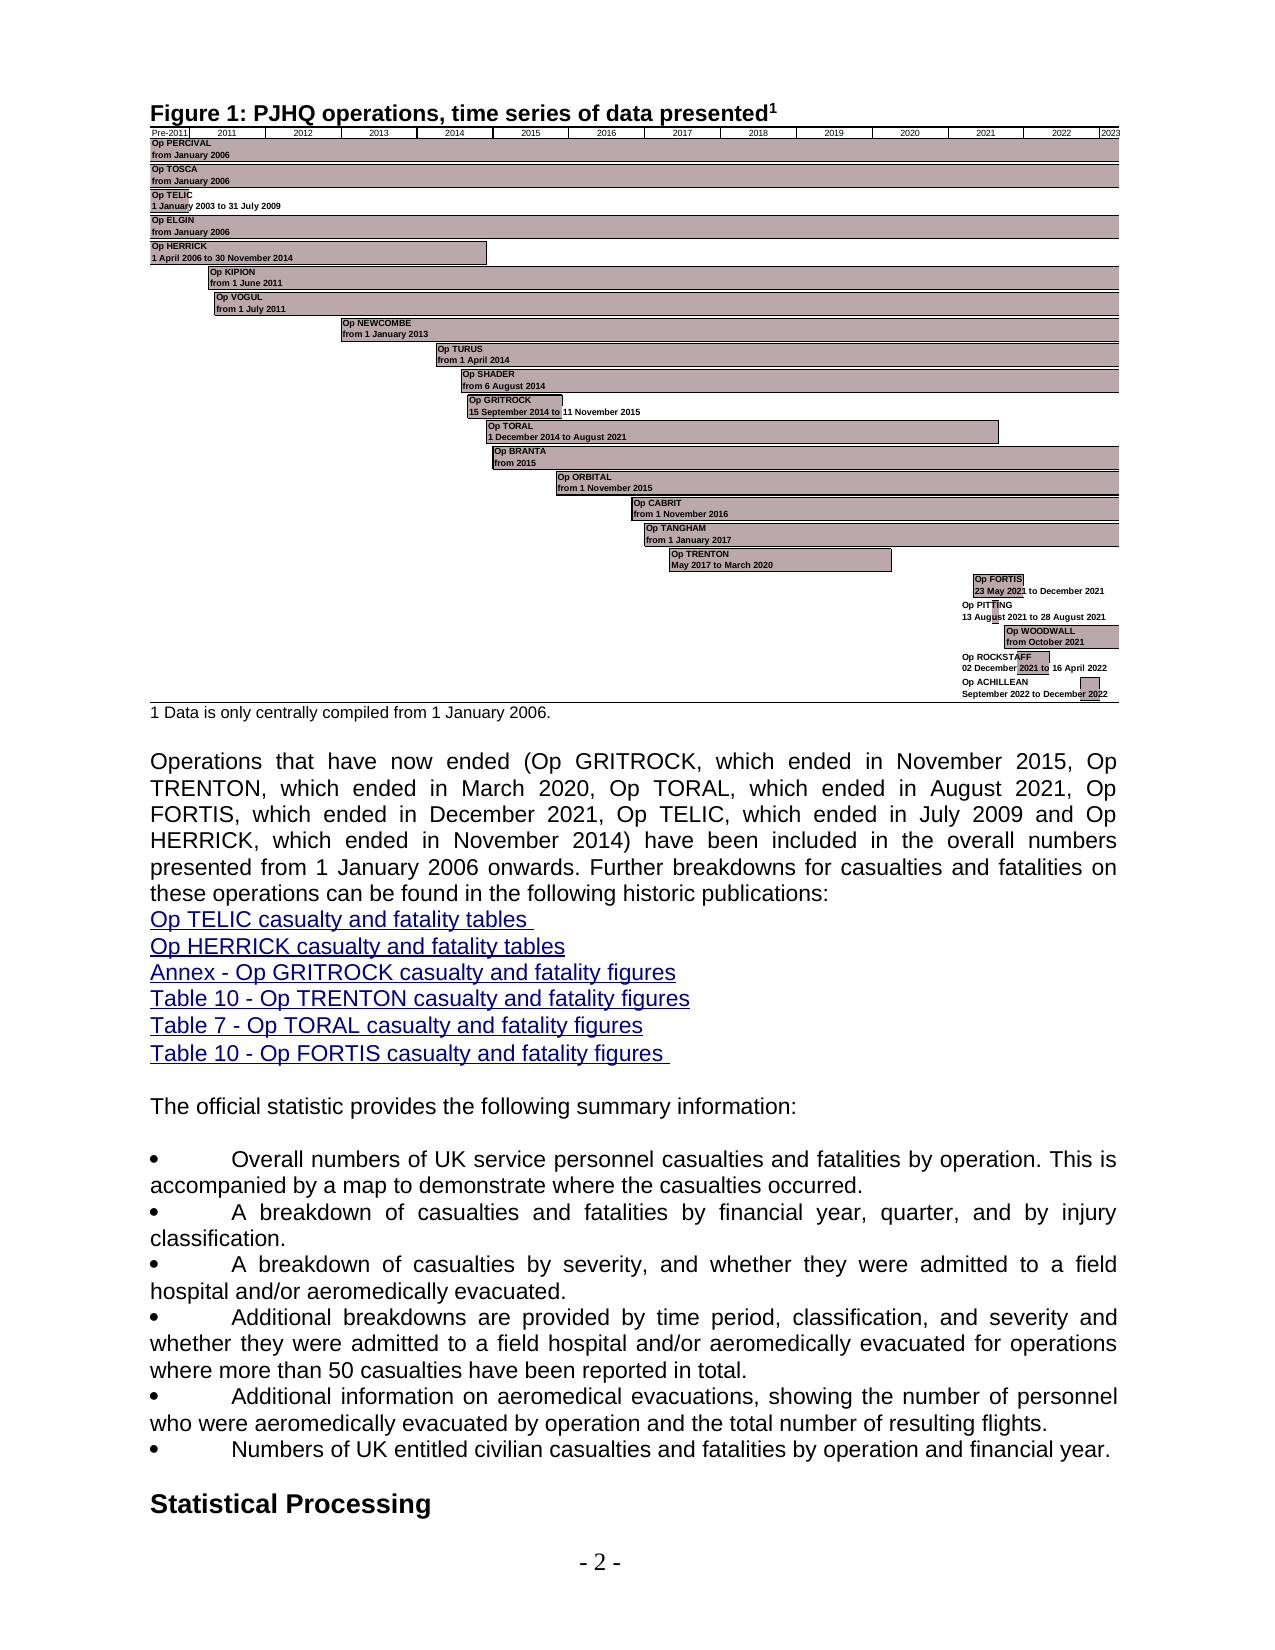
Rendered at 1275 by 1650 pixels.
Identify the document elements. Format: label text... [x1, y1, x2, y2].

text Table 10 - Op TRENTON casualty and fatality figures [150, 985, 1118, 1012]
text Statistical Processing [150, 1488, 1125, 1520]
text Op TELIC casualty and fatality tables [150, 906, 1125, 933]
list Additional breakdowns are provided by time period, classification, and severity and whether they were admitted to a field hospital and/or aeromedically evacuated for operations where more than 50 casualties have been reported in total. [150, 1304, 1118, 1383]
text Table 10 - Op FORTIS casualty and fatality figures [150, 1038, 1118, 1067]
text Op HERRICK casualty and fatality tables [150, 933, 1118, 959]
list Numbers of UK entitled civilian casualties and fatalities by operation and financial year. [150, 1436, 1118, 1462]
text 1 Data is only centrally compiled from 1 January 2006. [150, 703, 1125, 722]
text Annex - Op GRITROCK casualty and fatality figures [150, 959, 1118, 985]
list Additional information on aeromedical evacuations, showing the number of personnel who were aeromedically evacuated by operation and the total number of resulting flights. [150, 1383, 1118, 1436]
list A breakdown of casualties by severity, and whether they were admitted to a field hospital and/or aeromedically evacuated. [150, 1251, 1118, 1304]
text Figure 1: PJHQ operations, time series of data presented1 [150, 100, 1125, 127]
text Table 7 - Op TORAL casualty and fatality figures [150, 1012, 1118, 1038]
text Operations that have now ended (Op GRITROCK, which ended in November 2015, Op TRENTON, which ended in March 2020, Op TORAL, which ended in August 2021, Op FORTIS, which ended in December 2021, Op TELIC, which ended in July 2009 and Op HERRICK, which ended in November 2014) have been included in the overall numbers presented from 1 January 2006 onwards. Further breakdowns for casualties and fatalities on these operations can be found in the following historic publications: [150, 748, 1118, 906]
list Overall numbers of UK service personnel casualties and fatalities by operation. This is accompanied by a map to demonstrate where the casualties occurred. [150, 1146, 1118, 1199]
text The official statistic provides the following summary information: [150, 1093, 1118, 1119]
list A breakdown of casualties and fatalities by financial year, quarter, and by injury classification. [150, 1199, 1118, 1251]
